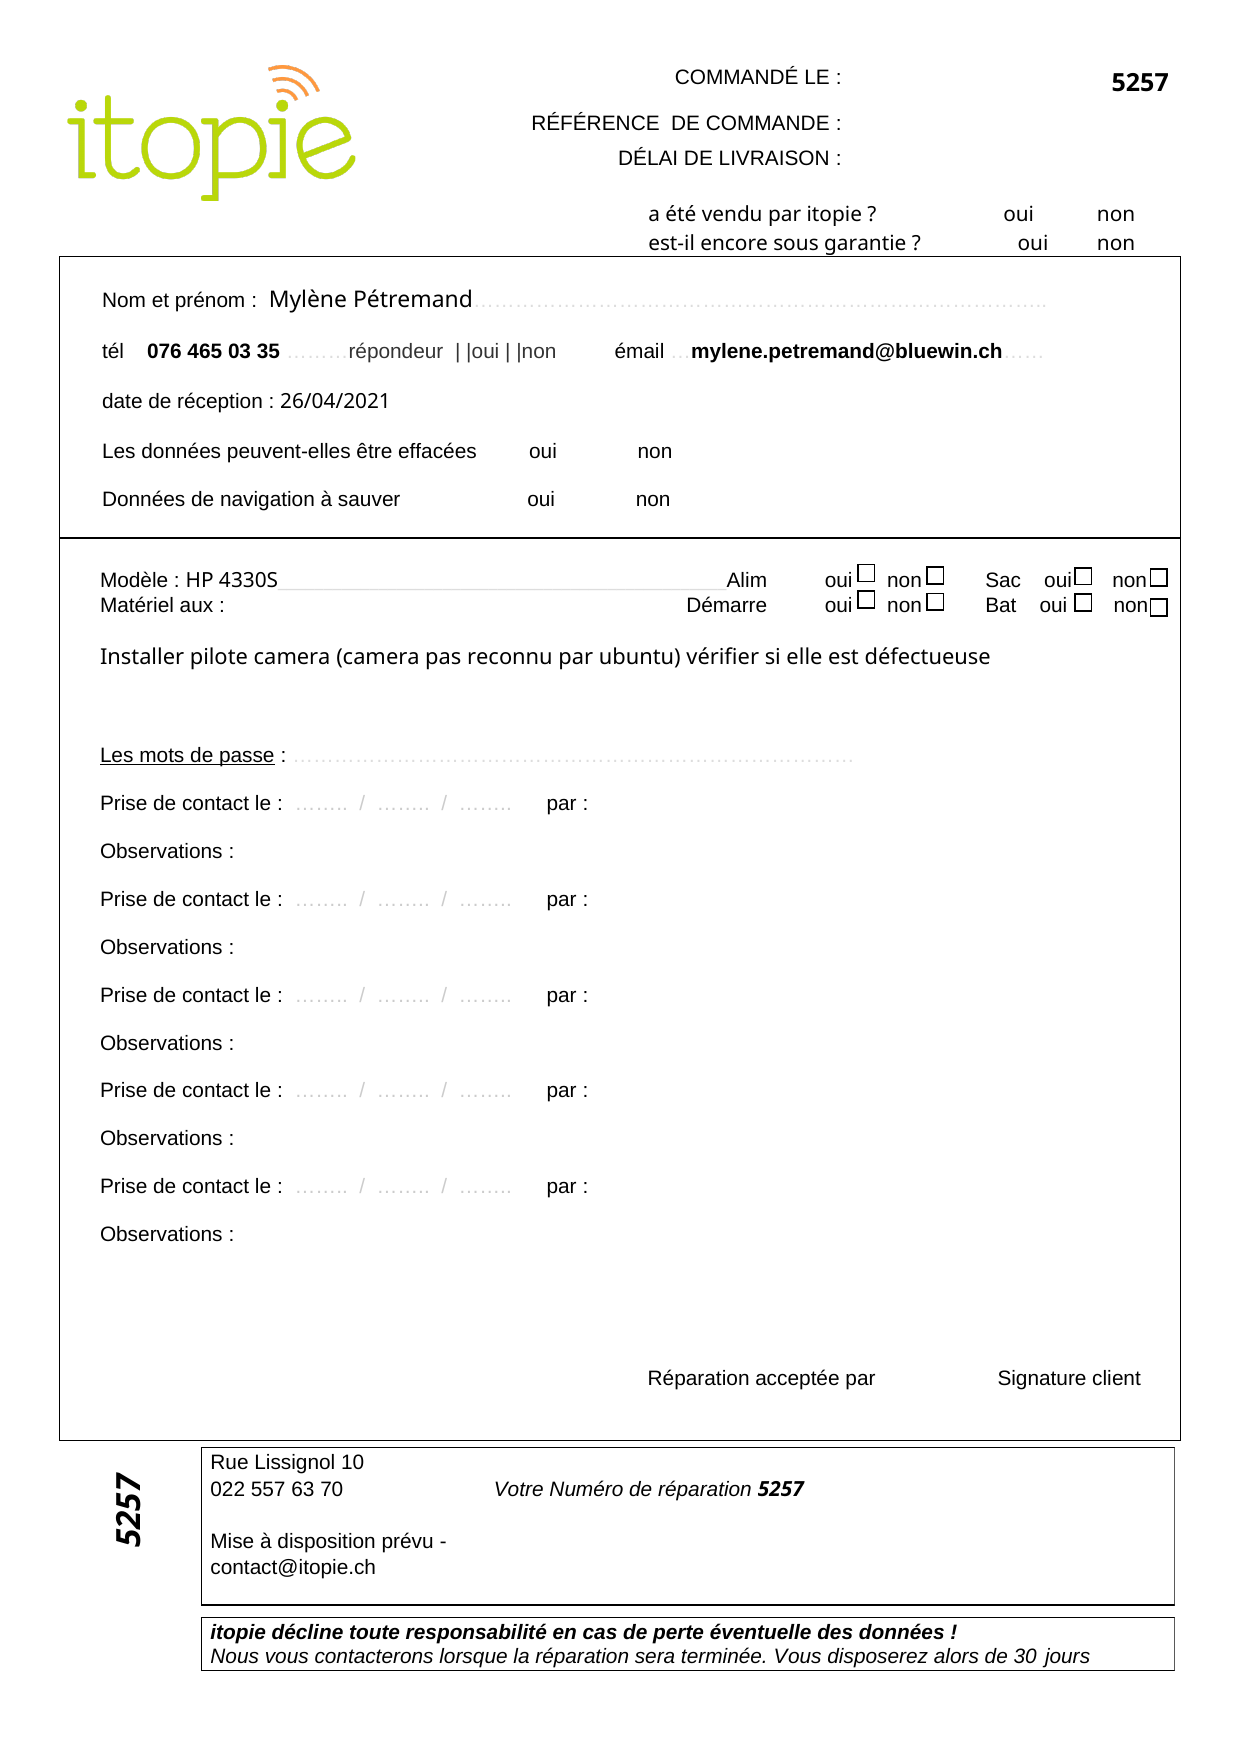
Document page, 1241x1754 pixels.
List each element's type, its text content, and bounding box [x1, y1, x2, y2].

text Observations : [60, 1219, 1180, 1246]
text Les données peuvent-elles être effacées oui non [60, 436, 1180, 463]
text Observations : [60, 1123, 1180, 1150]
text Modèle : HP 4330S Alim oui non Sac oui non [60, 562, 856, 590]
text Prise de contact le : …….. / …….. / …….. par : [60, 788, 1180, 815]
table_header 5257 [847, 59, 1180, 104]
text Observations : [60, 1027, 1180, 1054]
table_cell DÉLAI DE LIVRAISON : [490, 140, 847, 175]
table_cell [847, 140, 1180, 175]
text tél 076 465 03 35 ………répondeur | |oui | |non émail …mylene.petremand@bluewin.ch…… [60, 335, 1180, 362]
text Observations : [60, 931, 1180, 958]
text Nom et prénom : Mylène Pétremand……………………………………………………………………….. [60, 280, 1180, 314]
text Modèle : HP 4330S Alim oui non Sac oui non [948, 562, 1180, 590]
text Les mots de passe : ……………………………………………………………………… [60, 740, 1180, 767]
text Modèle : HP 4330S Alim oui non Sac oui non [879, 562, 925, 590]
text a été vendu par itopie ? oui non [59, 199, 1181, 228]
table_cell [847, 105, 1180, 140]
table_cell RÉFÉRENCE DE COMMANDE : [490, 105, 847, 140]
text Prise de contact le : …….. / …….. / …….. par : [60, 883, 1180, 911]
table_header 5257 [59, 1441, 195, 1677]
picture [67, 65, 356, 201]
text Matériel aux : Démarre oui non Bat oui non [60, 590, 1180, 617]
table_cell itopie décline toute responsabilité en cas de perte éventuelle des données ! Nous vous contacterons lorsque la réparation sera terminée. Vous disposerez alors de 30 jours [195, 1611, 1180, 1677]
text Prise de contact le : …….. / …….. / …….. par : [60, 979, 1180, 1006]
text date de réception : 26/04/2021 [60, 383, 1180, 415]
table_header COMMANDÉ LE : [490, 59, 847, 104]
text Données de navigation à sauver oui non [60, 484, 1180, 511]
text Réparation acceptée par Signature client [60, 1363, 1180, 1390]
table_header Rue Lissignol 10 022 557 63 70 Votre Numéro de réparation 5257 Mise à disposition prévu - contact@itopie.ch [195, 1441, 1180, 1611]
text Observations : [60, 836, 1180, 863]
text est-il encore sous garantie ? oui non [59, 228, 1181, 256]
text Prise de contact le : …….. / …….. / …….. par : [60, 1075, 1180, 1102]
text Prise de contact le : …….. / …….. / …….. par : [60, 1171, 1180, 1198]
text Installer pilote camera (camera pas reconnu par ubuntu) vérifier si elle est défectueuse [60, 638, 1180, 671]
